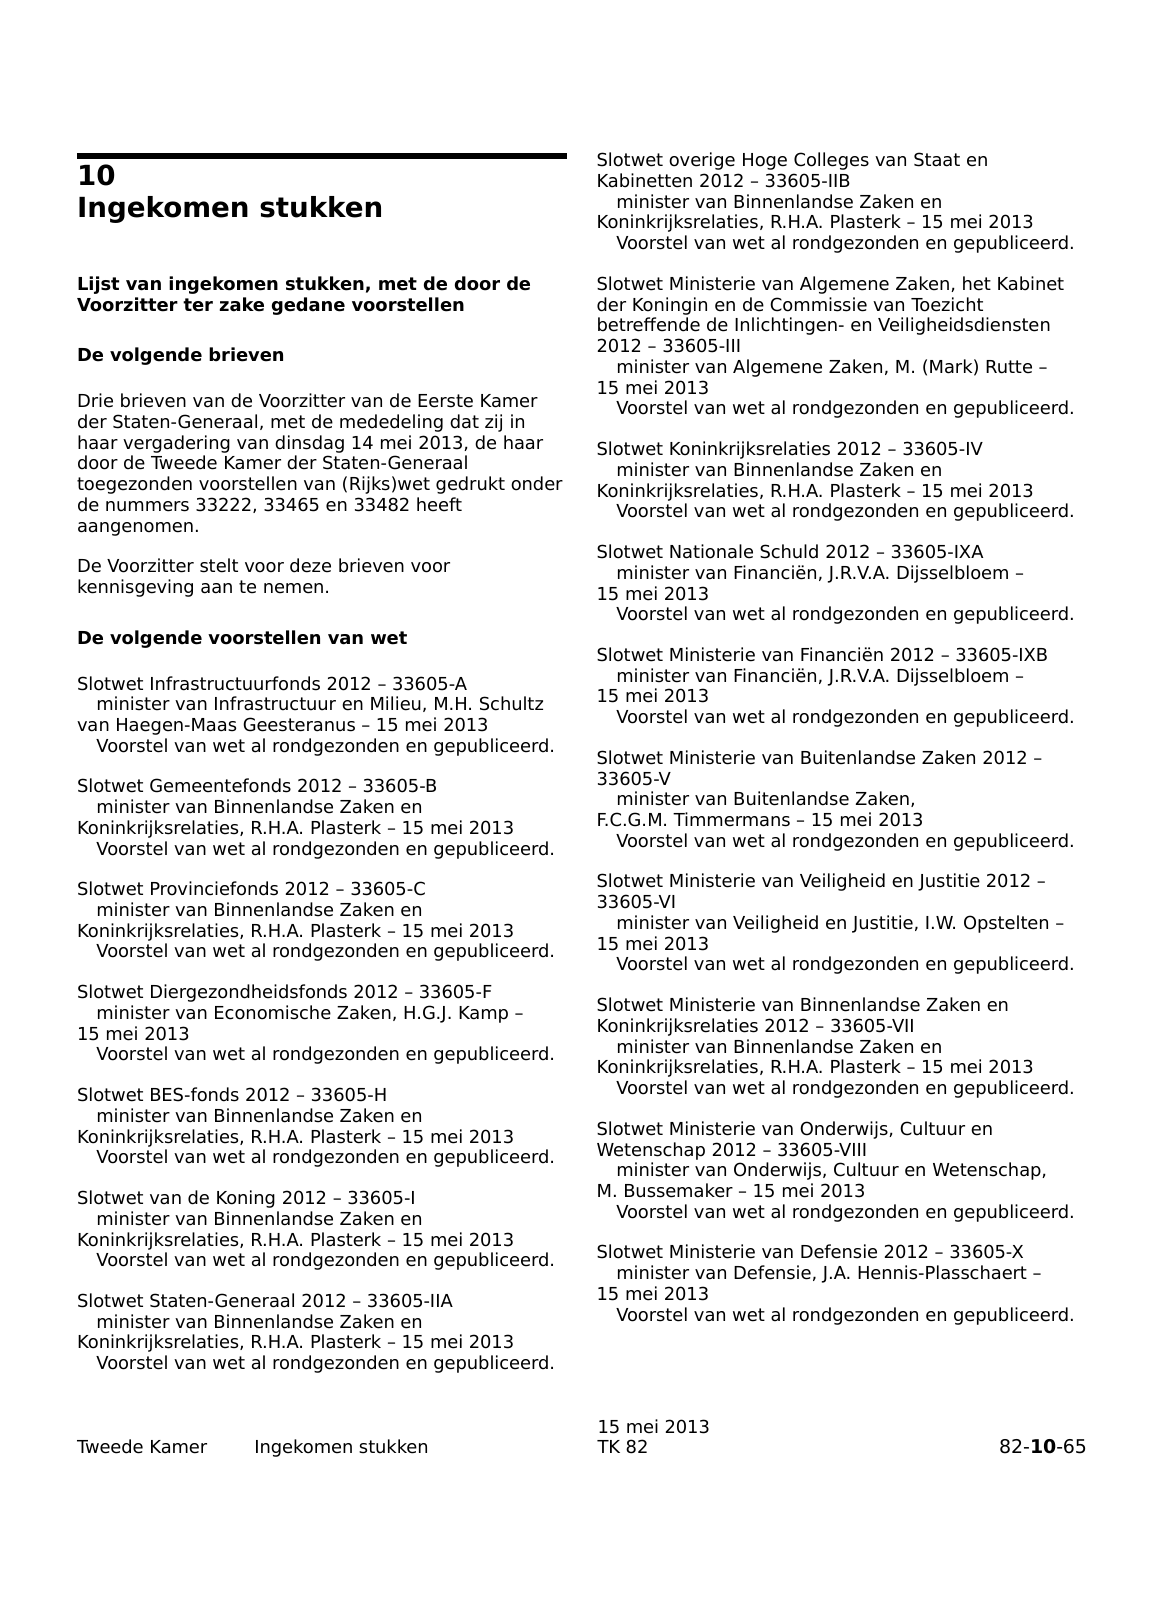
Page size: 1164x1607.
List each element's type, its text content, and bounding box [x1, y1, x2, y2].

text Slotwet Ministerie van Algemene Zaken, het Kabinet der Koningin en de Commissie van Toezicht betreffende de Inlichtingen- en Veiligheidsdiensten 2012 – 33605-III [596, 274, 1087, 357]
text Slotwet overige Hoge Colleges van Staat en Kabinetten 2012 – 33605-IIB [596, 150, 1087, 192]
text minister van Binnenlandse Zaken en Koninkrijksrelaties, R.H.A. Plasterk – 15 mei 2013 [77, 1312, 567, 1353]
text Voorstel van wet al rondgezonden en gepubliceerd. [596, 954, 1087, 975]
text minister van Financiën, J.R.V.A. Dijsselbloem – 15 mei 2013 [596, 563, 1087, 604]
text Slotwet Ministerie van Onderwijs, Cultuur en Wetenschap 2012 – 33605-VIII [596, 1119, 1087, 1160]
text Slotwet BES-fonds 2012 – 33605-H [77, 1085, 567, 1106]
text Voorstel van wet al rondgezonden en gepubliceerd. [596, 1078, 1087, 1099]
text Slotwet Diergezondheidsfonds 2012 – 33605-F [77, 982, 567, 1003]
text Voorstel van wet al rondgezonden en gepubliceerd. [77, 1353, 567, 1374]
text minister van Financiën, J.R.V.A. Dijsselbloem – 15 mei 2013 [596, 666, 1087, 707]
text Voorstel van wet al rondgezonden en gepubliceerd. [596, 1202, 1087, 1222]
text Voorstel van wet al rondgezonden en gepubliceerd. [77, 941, 567, 962]
title 10 Ingekomen stukken [77, 159, 567, 224]
text minister van Binnenlandse Zaken en Koninkrijksrelaties, R.H.A. Plasterk – 15 mei 2013 [596, 460, 1087, 501]
text Slotwet Ministerie van Financiën 2012 – 33605-IXB [596, 645, 1087, 666]
text Slotwet Infrastructuurfonds 2012 – 33605-A [77, 673, 567, 694]
text Slotwet Gemeentefonds 2012 – 33605-B [77, 776, 567, 797]
text Slotwet Provinciefonds 2012 – 33605-C [77, 879, 567, 900]
text minister van Economische Zaken, H.G.J. Kamp – 15 mei 2013 [77, 1003, 567, 1044]
subtitle Lijst van ingekomen stukken, met de door de Voorzitter ter zake gedane voorstellen [77, 274, 567, 315]
text Voorstel van wet al rondgezonden en gepubliceerd. [596, 1304, 1087, 1325]
text minister van Binnenlandse Zaken en Koninkrijksrelaties, R.H.A. Plasterk – 15 mei 2013 [77, 1209, 567, 1250]
subtitle De volgende voorstellen van wet [77, 628, 567, 648]
text Voorstel van wet al rondgezonden en gepubliceerd. [596, 831, 1087, 851]
text Voorstel van wet al rondgezonden en gepubliceerd. [596, 501, 1087, 522]
text minister van Binnenlandse Zaken en Koninkrijksrelaties, R.H.A. Plasterk – 15 mei 2013 [596, 1036, 1087, 1078]
text Slotwet Koninkrijksrelaties 2012 – 33605-IV [596, 439, 1087, 460]
text Slotwet Ministerie van Veiligheid en Justitie 2012 – 33605-VI [596, 871, 1087, 913]
text Slotwet Ministerie van Defensie 2012 – 33605-X [596, 1242, 1087, 1263]
text minister van Binnenlandse Zaken en Koninkrijksrelaties, R.H.A. Plasterk – 15 mei 2013 [596, 192, 1087, 233]
text Voorstel van wet al rondgezonden en gepubliceerd. [77, 736, 567, 756]
text Drie brieven van de Voorzitter van de Eerste Kamer der Staten-Generaal, met de mededeling dat zij in haar vergadering van dinsdag 14 mei 2013, de haar door de Tweede Kamer der Staten-Generaal toegezonden voorstellen van (Rijks)wet gedrukt onder de nummers 33222, 33465 en 33482 heeft aangenomen. [77, 391, 567, 536]
text minister van Infrastructuur en Milieu, M.H. Schultz van Haegen-Maas Geesteranus – 15 mei 2013 [77, 694, 567, 736]
subtitle De volgende brieven [77, 345, 567, 366]
text minister van Binnenlandse Zaken en Koninkrijksrelaties, R.H.A. Plasterk – 15 mei 2013 [77, 1106, 567, 1147]
text Slotwet van de Koning 2012 – 33605-I [77, 1188, 567, 1209]
text Voorstel van wet al rondgezonden en gepubliceerd. [77, 1044, 567, 1065]
text Voorstel van wet al rondgezonden en gepubliceerd. [596, 604, 1087, 625]
text Slotwet Ministerie van Binnenlandse Zaken en Koninkrijksrelaties 2012 – 33605-VII [596, 995, 1087, 1036]
text minister van Defensie, J.A. Hennis-Plasschaert – 15 mei 2013 [596, 1263, 1087, 1304]
text minister van Binnenlandse Zaken en Koninkrijksrelaties, R.H.A. Plasterk – 15 mei 2013 [77, 797, 567, 838]
text minister van Binnenlandse Zaken en Koninkrijksrelaties, R.H.A. Plasterk – 15 mei 2013 [77, 900, 567, 941]
text Voorstel van wet al rondgezonden en gepubliceerd. [596, 398, 1087, 419]
text Voorstel van wet al rondgezonden en gepubliceerd. [596, 707, 1087, 728]
text De Voorzitter stelt voor deze brieven voor kennisgeving aan te nemen. [77, 556, 567, 598]
text minister van Veiligheid en Justitie, I.W. Opstelten – 15 mei 2013 [596, 913, 1087, 954]
text minister van Algemene Zaken, M. (Mark) Rutte – 15 mei 2013 [596, 357, 1087, 398]
text minister van Onderwijs, Cultuur en Wetenschap, M. Bussemaker – 15 mei 2013 [596, 1160, 1087, 1202]
text minister van Buitenlandse Zaken, F.C.G.M. Timmermans – 15 mei 2013 [596, 789, 1087, 831]
text Slotwet Nationale Schuld 2012 – 33605-IXA [596, 542, 1087, 563]
text Voorstel van wet al rondgezonden en gepubliceerd. [77, 1250, 567, 1271]
text Voorstel van wet al rondgezonden en gepubliceerd. [596, 233, 1087, 254]
text Slotwet Ministerie van Buitenlandse Zaken 2012 – 33605-V [596, 748, 1087, 789]
text Voorstel van wet al rondgezonden en gepubliceerd. [77, 1147, 567, 1168]
text Voorstel van wet al rondgezonden en gepubliceerd. [77, 838, 567, 859]
text Slotwet Staten-Generaal 2012 – 33605-IIA [77, 1291, 567, 1312]
